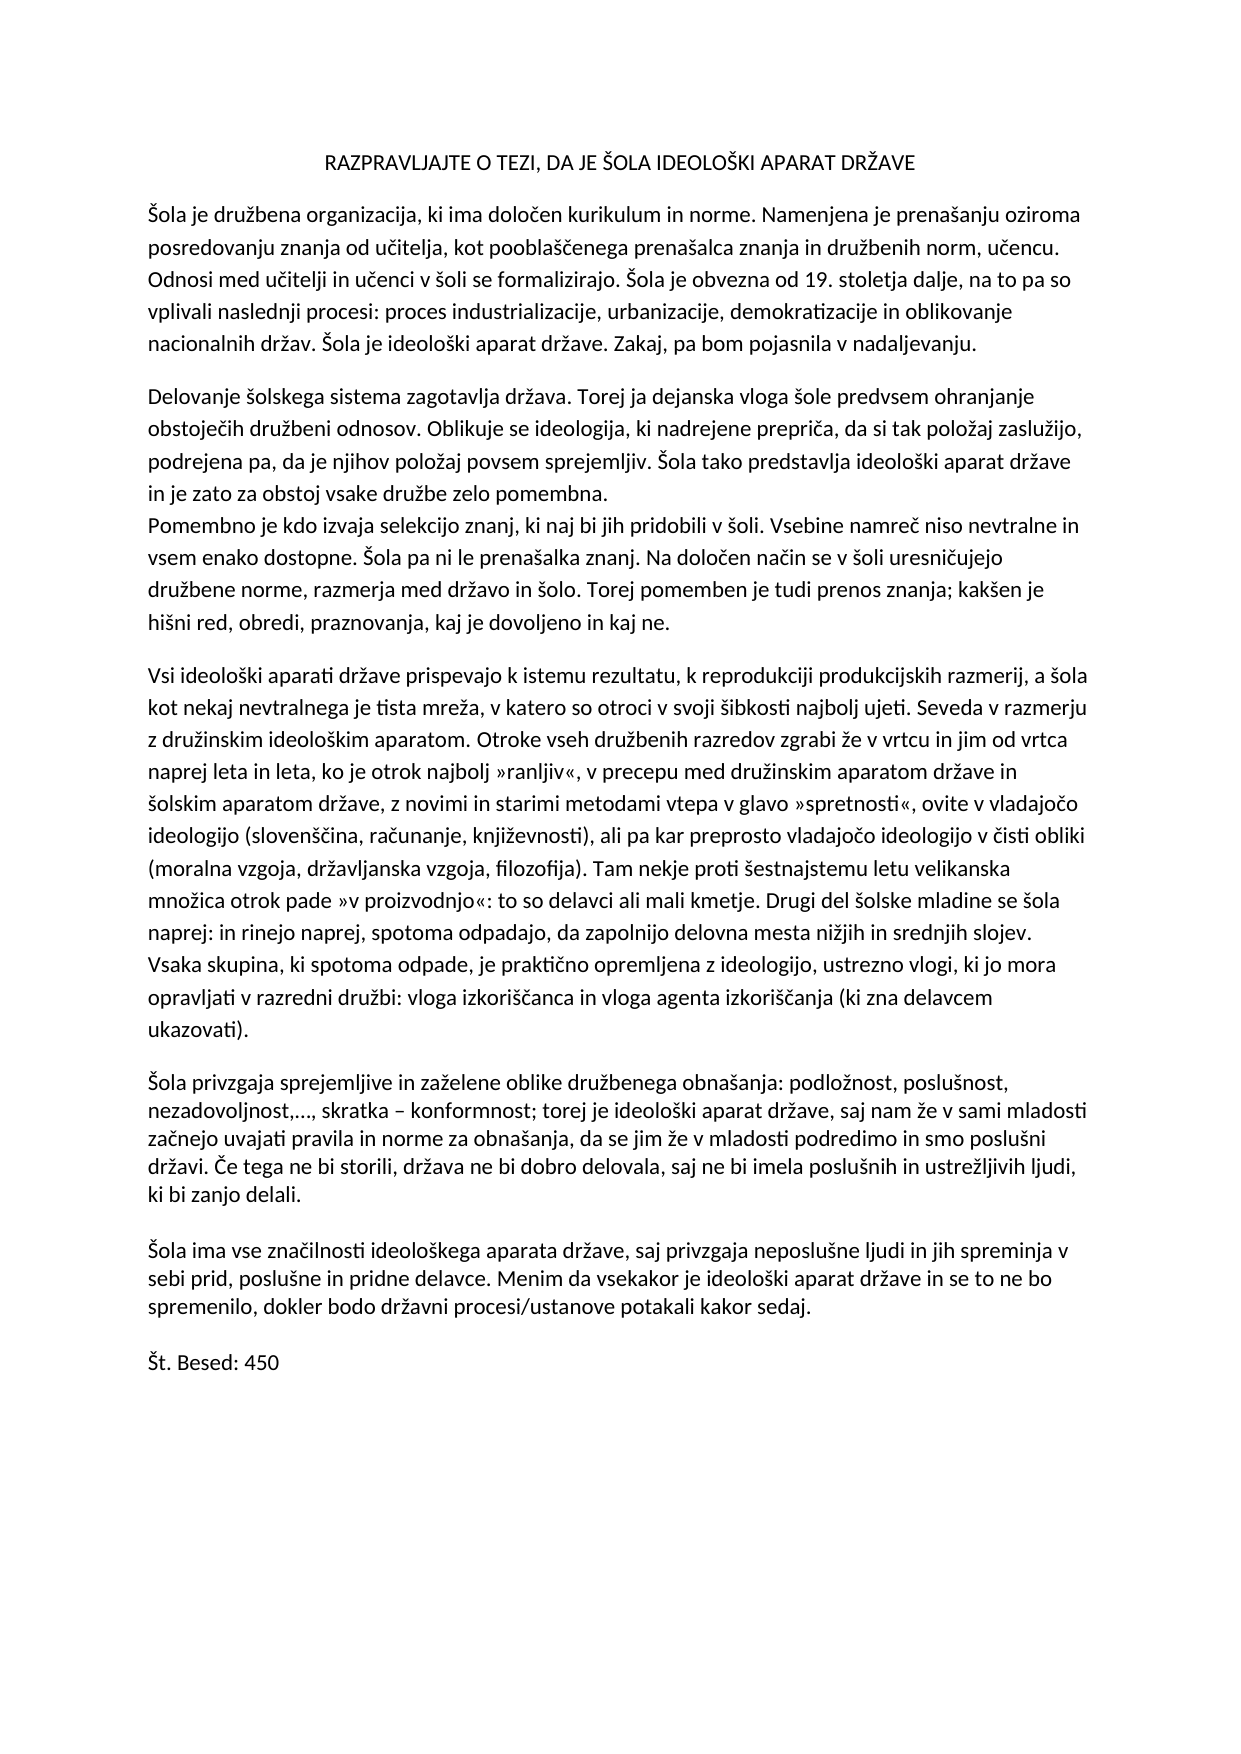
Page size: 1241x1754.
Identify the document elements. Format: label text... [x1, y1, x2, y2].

text RAZPRAVLJAJTE O TEZI, DA JE ŠOLA IDEOLOŠKI APARAT DRŽAVE [148, 148, 1093, 176]
text Šola ima vse značilnosti ideološkega aparata države, saj privzgaja neposlušne ljudi in jih spreminja v sebi prid, poslušne in pridne delavce. Menim da vsekakor je ideološki aparat države in se to ne bo spremenilo, dokler bodo državni procesi/ustanove potakali kakor sedaj. [148, 1236, 1093, 1320]
text Vsi ideološki aparati države prispevajo k istemu rezultatu, k reprodukciji produkcijskih razmerij, a šola kot nekaj nevtralnega je tista mreža, v katero so otroci v svoji šibkosti najbolj ujeti. Seveda v razmerju z družinskim ideološkim aparatom. Otroke vseh družbenih razredov zgrabi že v vrtcu in jim od vrtca naprej leta in leta, ko je otrok najbolj »ranljiv«, v precepu med družinskim aparatom države in šolskim aparatom države, z novimi in starimi metodami vtepa v glavo »spretnosti«, ovite v vladajočo ideologijo (slovenščina, računanje, književnosti), ali pa kar preprosto vladajočo ideologijo v čisti obliki (moralna vzgoja, državljanska vzgoja, filozofija). Tam nekje proti šestnajstemu letu velikanska množica otrok pade »v proizvodnjo«: to so delavci ali mali kmetje. Drugi del šolske mladine se šola naprej: in rinejo naprej, spotoma odpadajo, da zapolnijo delovna mesta nižjih in srednjih slojev. Vsaka skupina, ki spotoma odpade, je praktično opremljena z ideologijo, ustrezno vlogi, ki jo mora opravljati v razredni družbi: vloga izkoriščanca in vloga agenta izkoriščanja (ki zna delavcem ukazovati). [148, 661, 1093, 1043]
text Delovanje šolskega sistema zagotavlja država. Torej ja dejanska vloga šole predvsem ohranjanje obstoječih družbeni odnosov. Oblikuje se ideologija, ki nadrejene prepriča, da si tak položaj zaslužijo, podrejena pa, da je njihov položaj povsem sprejemljiv. Šola tako predstavlja ideološki aparat države in je zato za obstoj vsake družbe zelo pomembna. Pomembno je kdo izvaja selekcijo znanj, ki naj bi jih pridobili v šoli. Vsebine namreč niso nevtralne in vsem enako dostopne. Šola pa ni le prenašalka znanj. Na določen način se v šoli uresničujejo družbene norme, razmerja med državo in šolo. Torej pomemben je tudi prenos znanja; kakšen je hišni red, obredi, praznovanja, kaj je dovoljeno in kaj ne. [148, 382, 1093, 636]
text Šola privzgaja sprejemljive in zaželene oblike družbenega obnašanja: podložnost, poslušnost, nezadovoljnost,…, skratka – konformnost; torej je ideološki aparat države, saj nam že v sami mladosti začnejo uvajati pravila in norme za obnašanja, da se jim že v mladosti podredimo in smo poslušni državi. Če tega ne bi storili, država ne bi dobro delovala, saj ne bi imela poslušnih in ustrežljivih ljudi, ki bi zanjo delali. [148, 1068, 1093, 1208]
text Šola je družbena organizacija, ki ima določen kurikulum in norme. Namenjena je prenašanju oziroma posredovanju znanja od učitelja, kot pooblaščenega prenašalca znanja in družbenih norm, učencu. Odnosi med učitelji in učenci v šoli se formalizirajo. Šola je obvezna od 19. stoletja dalje, na to pa so vplivali naslednji procesi: proces industrializacije, urbanizacije, demokratizacije in oblikovanje nacionalnih držav. Šola je ideološki aparat države. Zakaj, pa bom pojasnila v nadaljevanju. [148, 201, 1093, 357]
text Št. Besed: 450 [148, 1348, 1093, 1376]
